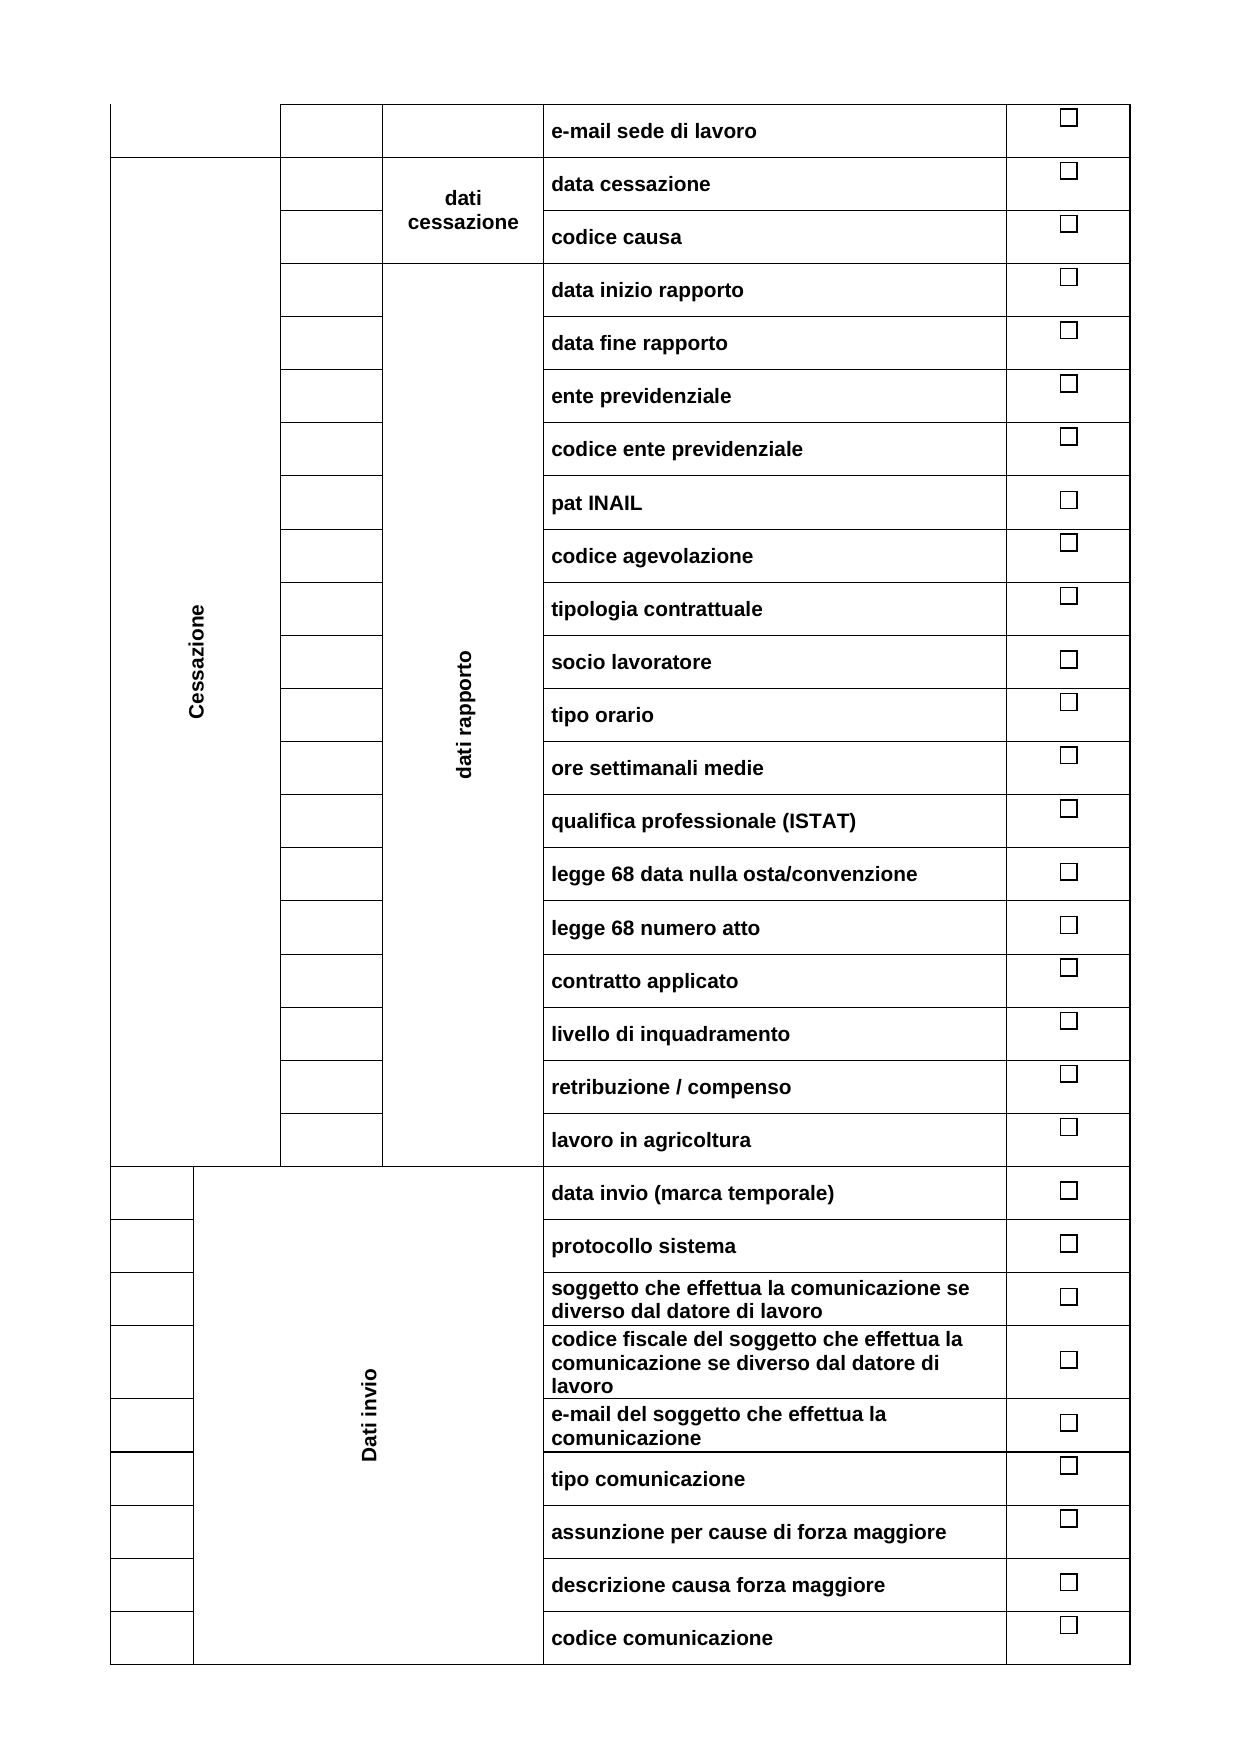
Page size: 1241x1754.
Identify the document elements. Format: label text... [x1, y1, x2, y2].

table_cell Dati invio [194, 1167, 543, 1664]
table_cell [1007, 211, 1129, 263]
table_cell [1007, 689, 1129, 741]
table_cell [111, 1167, 193, 1219]
table_cell ente previdenziale [544, 370, 1006, 422]
table_cell [281, 901, 382, 953]
table_cell data inizio rapporto [544, 264, 1006, 316]
table_cell [281, 955, 382, 1007]
table_cell ore settimanali medie [544, 742, 1006, 794]
table_cell [281, 636, 382, 688]
table_cell legge 68 data nulla osta/convenzione [544, 848, 1006, 900]
table_cell [1007, 1008, 1129, 1060]
table_cell assunzione per cause di forza maggiore [544, 1506, 1006, 1558]
table_cell [1007, 1167, 1129, 1219]
table_cell [1007, 158, 1129, 210]
table_cell [281, 370, 382, 422]
table_cell [1007, 105, 1129, 157]
table_cell [1007, 1453, 1129, 1504]
table_cell [1007, 795, 1129, 847]
table_cell [1007, 1399, 1129, 1451]
table_cell [1007, 1220, 1129, 1272]
table_cell [1007, 848, 1129, 900]
table_cell data fine rapporto [544, 317, 1006, 369]
table_cell [1007, 1114, 1129, 1166]
table_cell [281, 211, 382, 263]
table_cell codice causa [544, 211, 1006, 263]
table_cell [281, 1008, 382, 1060]
table_cell [1007, 1061, 1129, 1113]
table_cell codice fiscale del soggetto che effettua la comunicazione se diverso dal datore di lavoro [544, 1326, 1006, 1398]
table_cell livello di inquadramento [544, 1008, 1006, 1060]
table_cell lavoro in agricoltura [544, 1114, 1006, 1166]
table_cell [1007, 1559, 1129, 1611]
table_cell [1007, 1612, 1129, 1664]
table_cell [281, 1061, 382, 1113]
table_cell [281, 848, 382, 900]
table_cell [1007, 317, 1129, 369]
table_cell dati rapporto [383, 264, 543, 1166]
table_cell tipologia contrattuale [544, 583, 1006, 635]
table_cell [111, 1506, 193, 1558]
table_cell [281, 530, 382, 582]
table_cell [111, 1326, 193, 1398]
table_cell [1007, 423, 1129, 475]
table_cell [281, 423, 382, 475]
table_cell [1007, 530, 1129, 582]
table_cell legge 68 numero atto [544, 901, 1006, 953]
table_cell [111, 1399, 193, 1451]
table_cell tipo orario [544, 689, 1006, 741]
table_cell [1007, 1506, 1129, 1558]
table_cell [1007, 742, 1129, 794]
table_cell [111, 1612, 193, 1664]
table_cell codice agevolazione [544, 530, 1006, 582]
table_cell [1007, 901, 1129, 953]
table_cell [111, 1273, 193, 1325]
table_cell protocollo sistema [544, 1220, 1006, 1272]
table_cell [111, 104, 280, 157]
table_cell pat INAIL [544, 476, 1006, 528]
table_cell e-mail del soggetto che effettua la comunicazione [544, 1399, 1006, 1451]
table_cell data cessazione [544, 158, 1006, 210]
table_cell [281, 105, 382, 157]
table_cell [281, 476, 382, 528]
table_cell [1007, 264, 1129, 316]
table_cell data invio (marca temporale) [544, 1167, 1006, 1219]
table_cell [1007, 583, 1129, 635]
table_cell [111, 1559, 193, 1611]
table_cell soggetto che effettua la comunicazione se diverso dal datore di lavoro [544, 1273, 1006, 1325]
table_cell dati cessazione [383, 158, 543, 263]
table_cell socio lavoratore [544, 636, 1006, 688]
table_cell [1007, 370, 1129, 422]
table_cell [281, 689, 382, 741]
table_cell codice ente previdenziale [544, 423, 1006, 475]
table_cell [281, 264, 382, 316]
table_cell qualifica professionale (ISTAT) [544, 795, 1006, 847]
table_cell [281, 795, 382, 847]
table_cell [281, 583, 382, 635]
table_cell [281, 158, 382, 210]
table_cell [111, 1220, 193, 1272]
table_cell [1007, 476, 1129, 528]
table_cell contratto applicato [544, 955, 1006, 1007]
table_cell [1007, 955, 1129, 1007]
table_cell e-mail sede di lavoro [544, 105, 1006, 157]
table_cell Cessazione [111, 158, 280, 1166]
table_cell [1007, 636, 1129, 688]
table_cell retribuzione / compenso [544, 1061, 1006, 1113]
table_cell [281, 1114, 382, 1166]
table_cell [281, 742, 382, 794]
table_cell codice comunicazione [544, 1612, 1006, 1664]
table_cell [1007, 1273, 1129, 1325]
table_cell [383, 105, 543, 157]
table_cell [1007, 1326, 1129, 1398]
table_cell tipo comunicazione [544, 1453, 1006, 1504]
table_cell [111, 1453, 193, 1504]
table_cell descrizione causa forza maggiore [544, 1559, 1006, 1611]
table_cell [281, 317, 382, 369]
